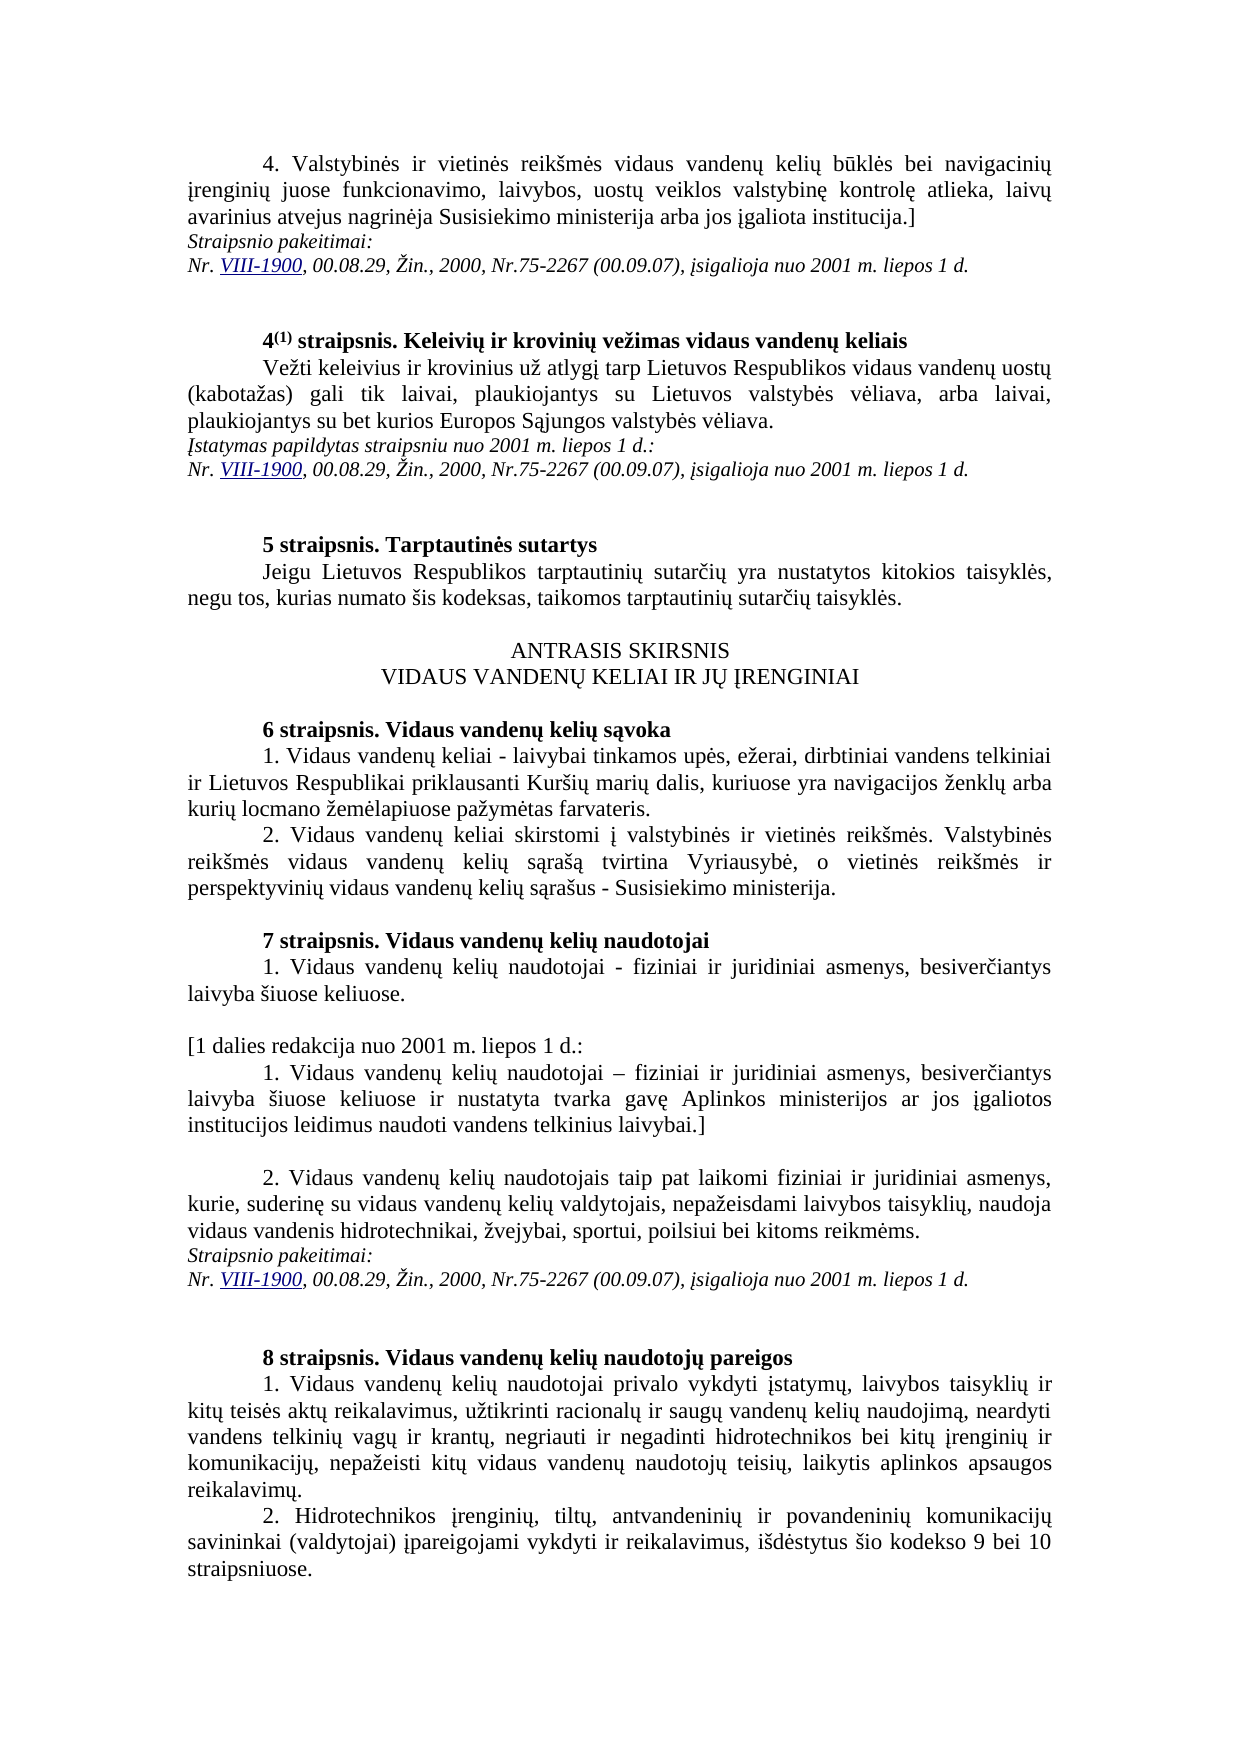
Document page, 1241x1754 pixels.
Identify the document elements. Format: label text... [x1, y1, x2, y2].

text Įstatymas papildytas straipsniu nuo 2001 m. liepos 1 d.: [187, 433, 1053, 457]
text Vežti keleivius ir krovinius už atlygį tarp Lietuvos Respublikos vidaus vandenų uostų (kabotažas) gali tik laivai, plaukiojantys su Lietuvos valstybės vėliava, arba laivai, plaukiojantys su bet kurios Europos Sąjungos valstybės vėliava. [187, 354, 1053, 433]
text 1. Vidaus vandenų keliai - laivybai tinkamos upės, ežerai, dirbtiniai vandens telkiniai ir Lietuvos Respublikai priklausanti Kuršių marių dalis, kuriuose yra navigacijos ženklų arba kurių locmano žemėlapiuose pažymėtas farvateris. [187, 742, 1053, 821]
text 8 straipsnis. Vidaus vandenų kelių naudotojų pareigos [187, 1344, 1053, 1370]
text Nr. VIII-1900, 00.08.29, Žin., 2000, Nr.75-2267 (00.09.07), įsigalioja nuo 2001 m. liepos 1 d. [187, 253, 1053, 277]
text 4. Valstybinės ir vietinės reikšmės vidaus vandenų kelių būklės bei navigacinių įrenginių juose funkcionavimo, laivybos, uostų veiklos valstybinę kontrolę atlieka, laivų avarinius atvejus nagrinėja Susisiekimo ministerija arba jos įgaliota institucija.] [187, 150, 1053, 229]
text 2. Hidrotechnikos įrenginių, tiltų, antvandeninių ir povandeninių komunikacijų savininkai (valdytojai) įpareigojami vykdyti ir reikalavimus, išdėstytus šio kodekso 9 bei 10 straipsniuose. [187, 1502, 1053, 1581]
text 1. Vidaus vandenų kelių naudotojai - fiziniai ir juridiniai asmenys, besiverčiantys laivyba šiuose keliuose. [187, 953, 1053, 1006]
text 1. Vidaus vandenų kelių naudotojai – fiziniai ir juridiniai asmenys, besiverčiantys laivyba šiuose keliuose ir nustatyta tvarka gavę Aplinkos ministerijos ar jos įgaliotos institucijos leidimus naudoti vandens telkinius laivybai.] [187, 1059, 1053, 1138]
text 5 straipsnis. Tarptautinės sutartys [187, 532, 1053, 558]
text Nr. VIII-1900, 00.08.29, Žin., 2000, Nr.75-2267 (00.09.07), įsigalioja nuo 2001 m. liepos 1 d. [187, 1267, 1053, 1291]
text Jeigu Lietuvos Respublikos tarptautinių sutarčių yra nustatytos kitokios taisyklės, negu tos, kurias numato šis kodeksas, taikomos tarptautinių sutarčių taisyklės. [187, 558, 1053, 611]
text Straipsnio pakeitimai: [187, 1243, 1053, 1267]
text [1 dalies redakcija nuo 2001 m. liepos 1 d.: [187, 1032, 1053, 1059]
text 6 straipsnis. Vidaus vandenų kelių sąvoka [187, 716, 1053, 742]
text 2. Vidaus vandenų kelių naudotojais taip pat laikomi fiziniai ir juridiniai asmenys, kurie, suderinę su vidaus vandenų kelių valdytojais, nepažeisdami laivybos taisyklių, naudoja vidaus vandenis hidrotechnikai, žvejybai, sportui, poilsiui bei kitoms reikmėms. [187, 1164, 1053, 1243]
text ANTRASIS SKIRSNIS [187, 637, 1053, 663]
text 2. Vidaus vandenų keliai skirstomi į valstybinės ir vietinės reikšmės. Valstybinės reikšmės vidaus vandenų kelių sąrašą tvirtina Vyriausybė, o vietinės reikšmės ir perspektyvinių vidaus vandenų kelių sąrašus - Susisiekimo ministerija. [187, 821, 1053, 901]
text 7 straipsnis. Vidaus vandenų kelių naudotojai [187, 927, 1053, 953]
text Straipsnio pakeitimai: [187, 229, 1053, 253]
text 4(1) straipsnis. Keleivių ir krovinių vežimas vidaus vandenų keliais [187, 328, 1053, 354]
text 1. Vidaus vandenų kelių naudotojai privalo vykdyti įstatymų, laivybos taisyklių ir kitų teisės aktų reikalavimus, užtikrinti racionalų ir saugų vandenų kelių naudojimą, neardyti vandens telkinių vagų ir krantų, negriauti ir negadinti hidrotechnikos bei kitų įrenginių ir komunikacijų, nepažeisti kitų vidaus vandenų naudotojų teisių, laikytis aplinkos apsaugos reikalavimų. [187, 1370, 1053, 1502]
text VIDAUS VANDENŲ KELIAI IR JŲ ĮRENGINIAI [187, 663, 1053, 690]
text Nr. VIII-1900, 00.08.29, Žin., 2000, Nr.75-2267 (00.09.07), įsigalioja nuo 2001 m. liepos 1 d. [187, 457, 1053, 481]
